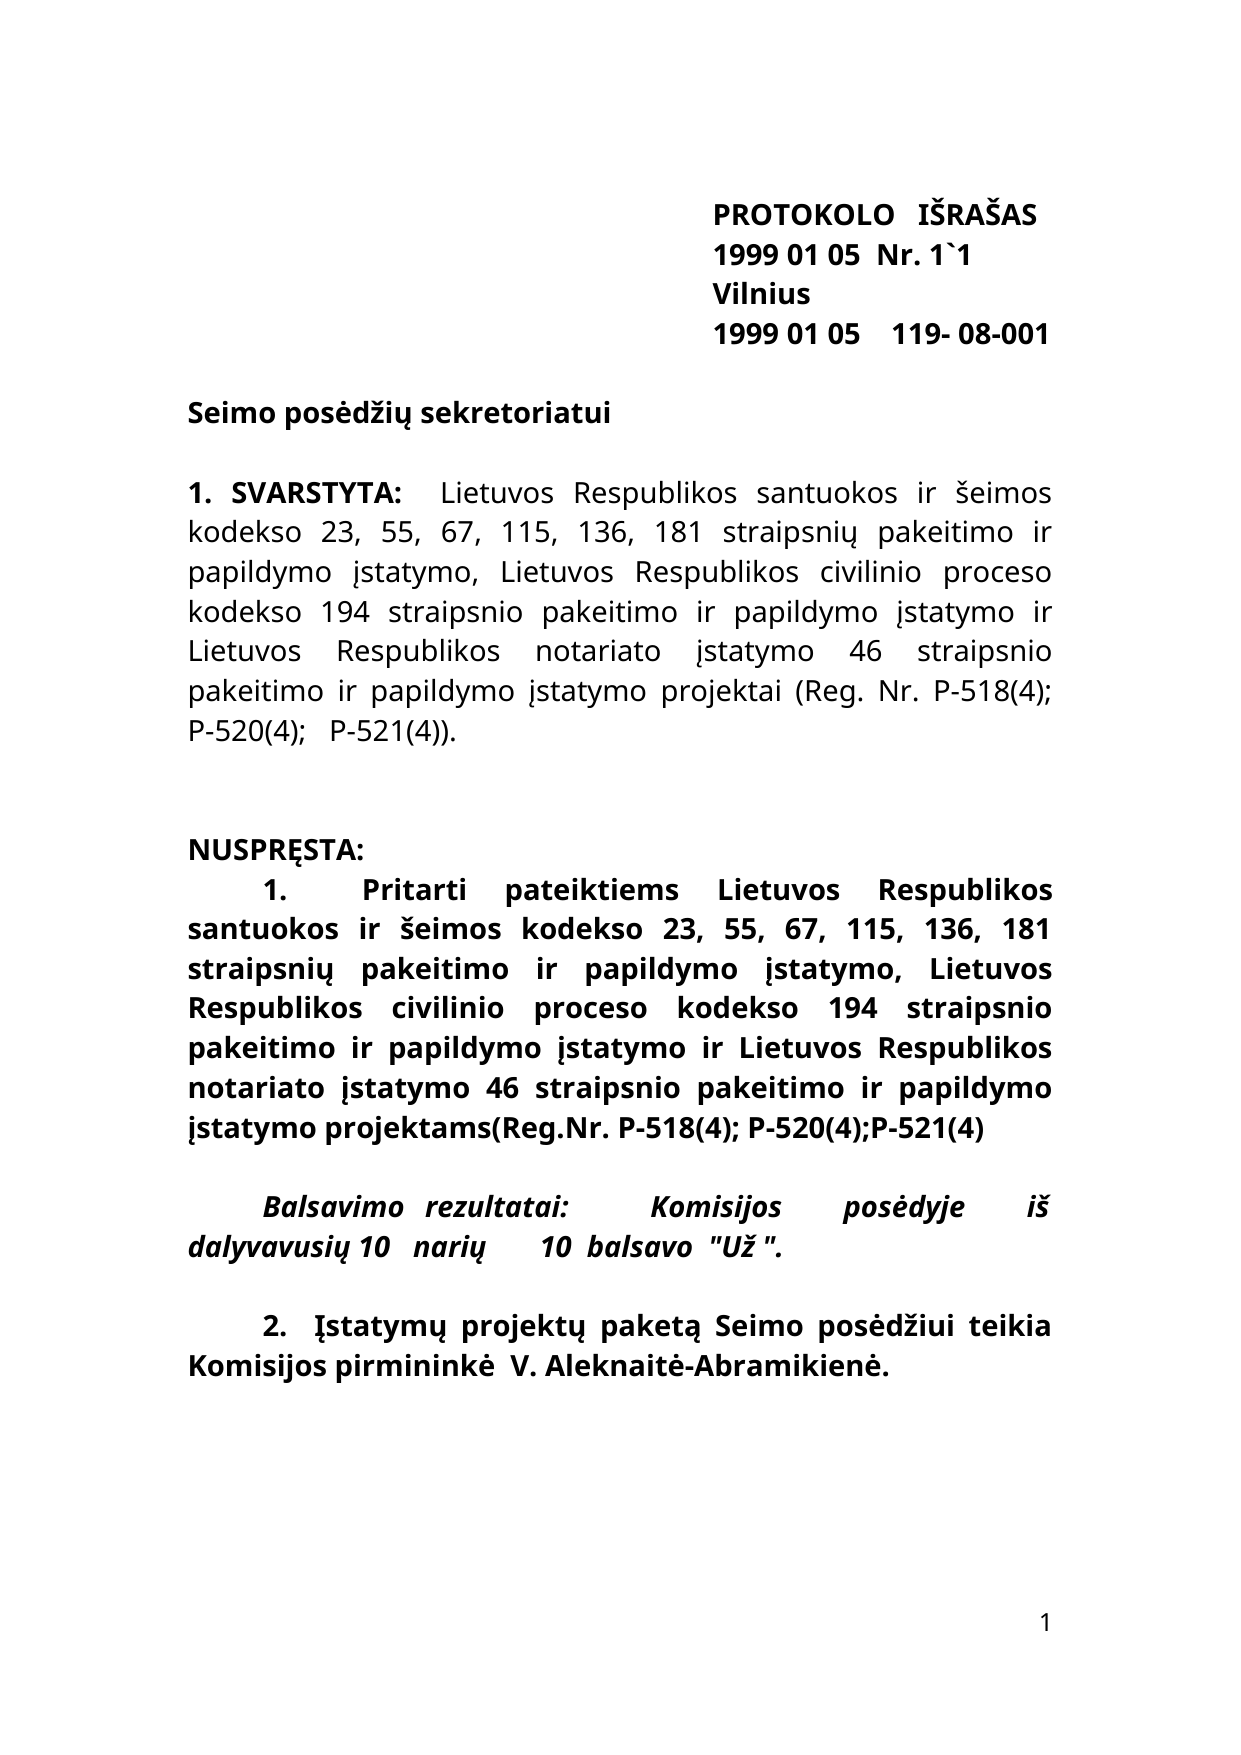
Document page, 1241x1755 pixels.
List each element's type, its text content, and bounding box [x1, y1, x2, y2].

text 1999 01 05 119- 08-001 [187, 313, 1053, 353]
text NUSPRĘSTA: [187, 829, 1053, 869]
text Balsavimo rezultatai: Komisijos posėdyje iš dalyvavusių 10 narių 10 balsavo "Už ". [187, 1186, 1053, 1266]
text 1. Pritarti pateiktiems Lietuvos Respublikos santuokos ir šeimos kodekso 23, 55, 67, 115, 136, 181 straipsnių pakeitimo ir papildymo įstatymo, Lietuvos Respublikos civilinio proceso kodekso 194 straipsnio pakeitimo ir papildymo įstatymo ir Lietuvos Respublikos notariato įstatymo 46 straipsnio pakeitimo ir papildymo įstatymo projektams(Reg.Nr. P-518(4); P-520(4);P-521(4) [187, 869, 1053, 1147]
text Vilnius [487, 273, 1053, 313]
text PROTOKOLO IŠRAŠAS [187, 194, 1053, 234]
text 1. SVARSTYTA: Lietuvos Respublikos santuokos ir šeimos kodekso 23, 55, 67, 115, 136, 181 straipsnių pakeitimo ir papildymo įstatymo, Lietuvos Respublikos civilinio proceso kodekso 194 straipsnio pakeitimo ir papildymo įstatymo ir Lietuvos Respublikos notariato įstatymo 46 straipsnio pakeitimo ir papildymo įstatymo projektai (Reg. Nr. P-518(4); P-520(4); P-521(4)). [187, 472, 1053, 750]
text Seimo posėdžių sekretoriatui [187, 392, 1053, 432]
text 1999 01 05 Nr. 1`1 [487, 234, 1053, 273]
text 2. Įstatymų projektų paketą Seimo posėdžiui teikia Komisijos pirmininkė V. Aleknaitė-Abramikienė. [187, 1305, 1053, 1385]
